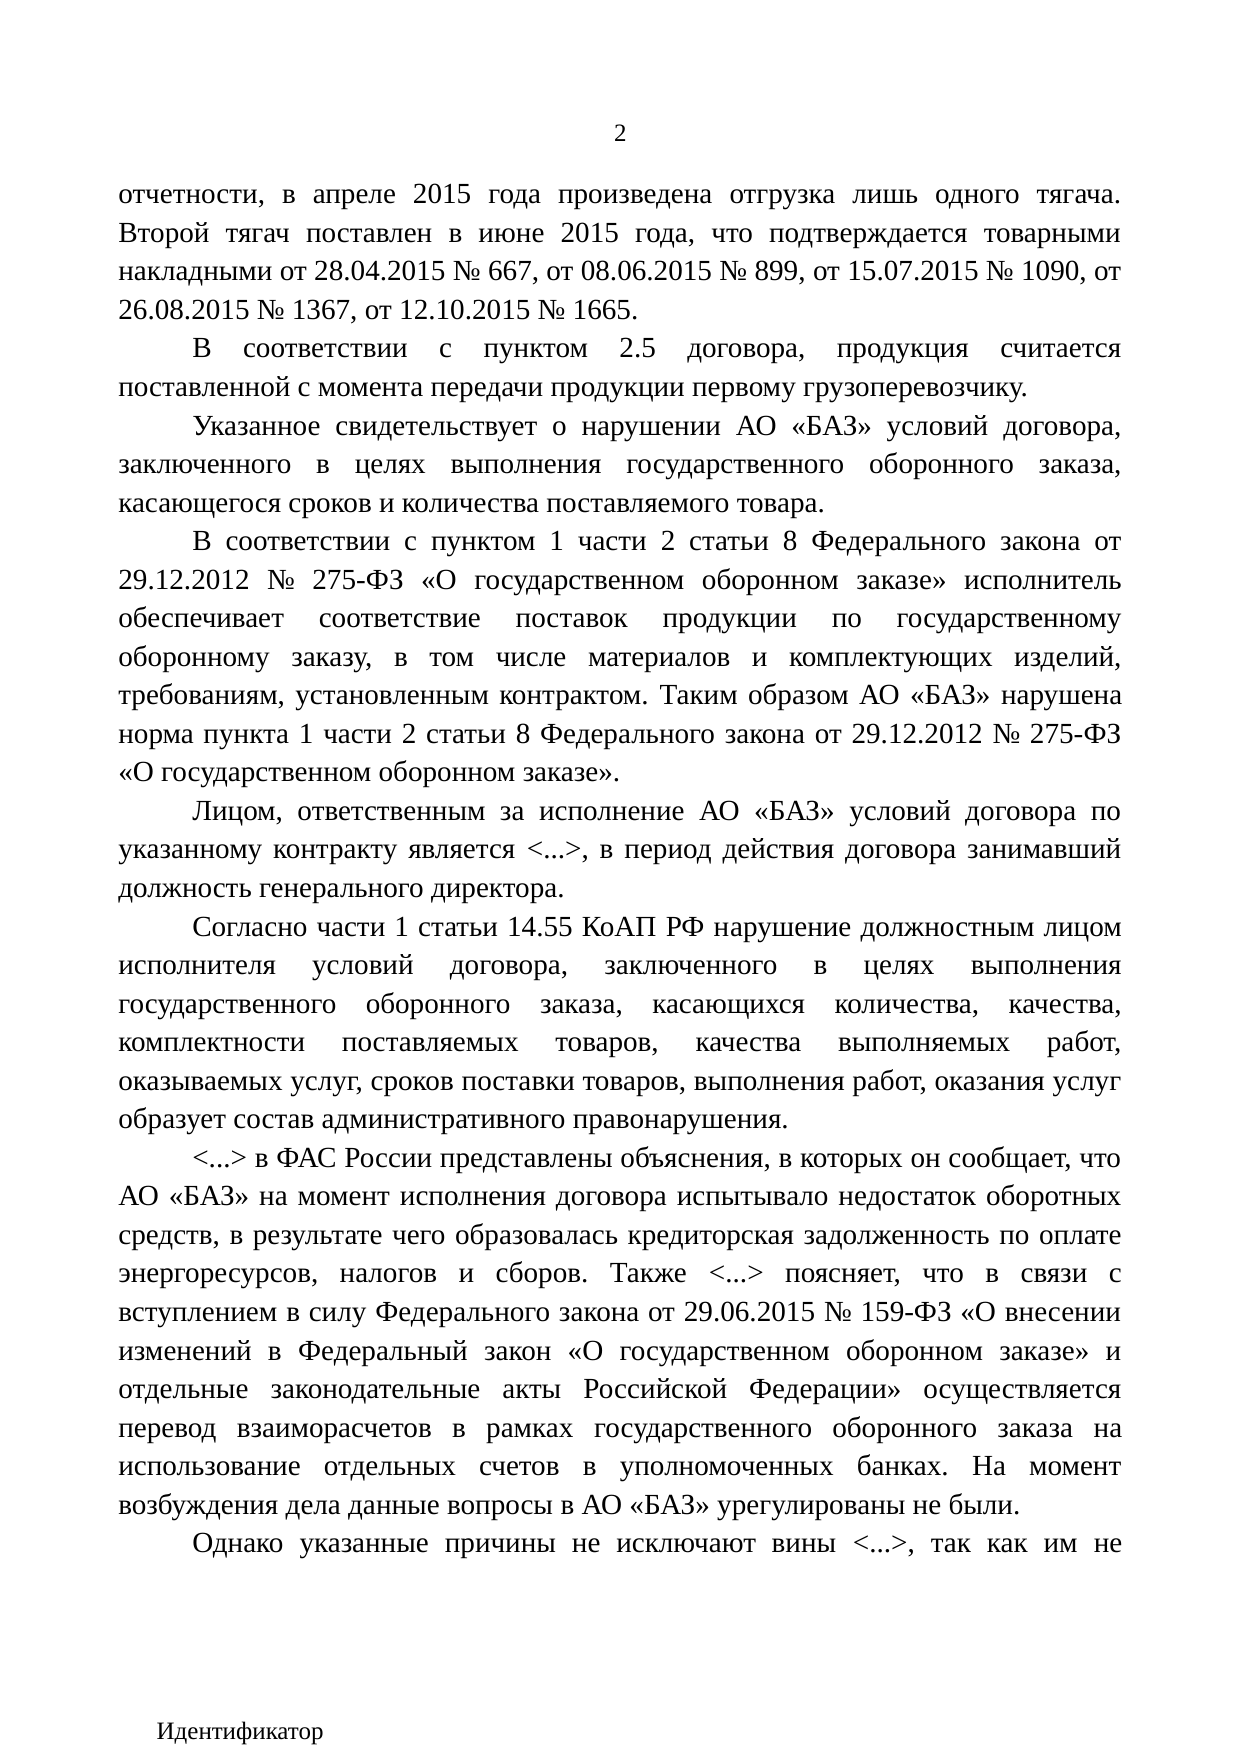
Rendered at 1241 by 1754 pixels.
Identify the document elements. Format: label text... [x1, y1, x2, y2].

text Лицом, ответственным за исполнение АО «БАЗ» условий договора по указанному контракту является <...>, в период действия договора занимавший должность генерального директора. [118, 793, 1122, 904]
text <...> в ФАС России представлены объяснения, в которых он сообщает, что АО «БАЗ» на момент исполнения договора испытывало недостаток оборотных средств, в результате чего образовалась кредиторская задолженность по оплате энергоресурсов, налогов и сборов. Также <...> поясняет, что в связи с вступлением в силу Федерального закона от 29.06.2015 № 159-ФЗ «О внесении изменений в Федеральный закон «О государственном оборонном заказе» и отдельные законодательные акты Российской Федерации» осуществляется перевод взаиморасчетов в рамках государственного оборонного заказа на использование отдельных счетов в уполномоченных банках. На момент возбуждения дела данные вопросы в АО «БАЗ» урегулированы не были. [118, 1140, 1122, 1520]
text отчетности, в апреле 2015 года произведена отгрузка лишь одного тягача. Второй тягач поставлен в июне 2015 года, что подтверждается товарными накладными от 28.04.2015 № 667, от 08.06.2015 № 899, от 15.07.2015 № 1090, от 26.08.2015 № 1367, от 12.10.2015 № 1665. [118, 176, 1122, 326]
text В соответствии с пунктом 1 части 2 статьи 8 Федерального закона от 29.12.2012 № 275-ФЗ «О государственном оборонном заказе» исполнитель обеспечивает соответствие поставок продукции по государственному оборонному заказу, в том числе материалов и комплектующих изделий, требованиям, установленным контрактом. Таким образом АО «БАЗ» нарушена норма пункта 1 части 2 статьи 8 Федерального закона от 29.12.2012 № 275-ФЗ «О государственном оборонном заказе». [118, 523, 1122, 788]
text Согласно части 1 статьи 14.55 КоАП РФ нарушение должностным лицом исполнителя условий договора, заключенного в целях выполнения государственного оборонного заказа, касающихся количества, качества, комплектности поставляемых товаров, качества выполняемых работ, оказываемых услуг, сроков поставки товаров, выполнения работ, оказания услуг образует состав административного правонарушения. [118, 909, 1122, 1135]
text Однако указанные причины не исключают вины <...>, так как им не [118, 1525, 1122, 1559]
text Указанное свидетельствует о нарушении АО «БАЗ» условий договора, заключенного в целях выполнения государственного оборонного заказа, касающегося сроков и количества поставляемого товара. [118, 408, 1122, 518]
text В соответствии с пунктом 2.5 договора, продукция считается поставленной с момента передачи продукции первому грузоперевозчику. [118, 331, 1122, 403]
